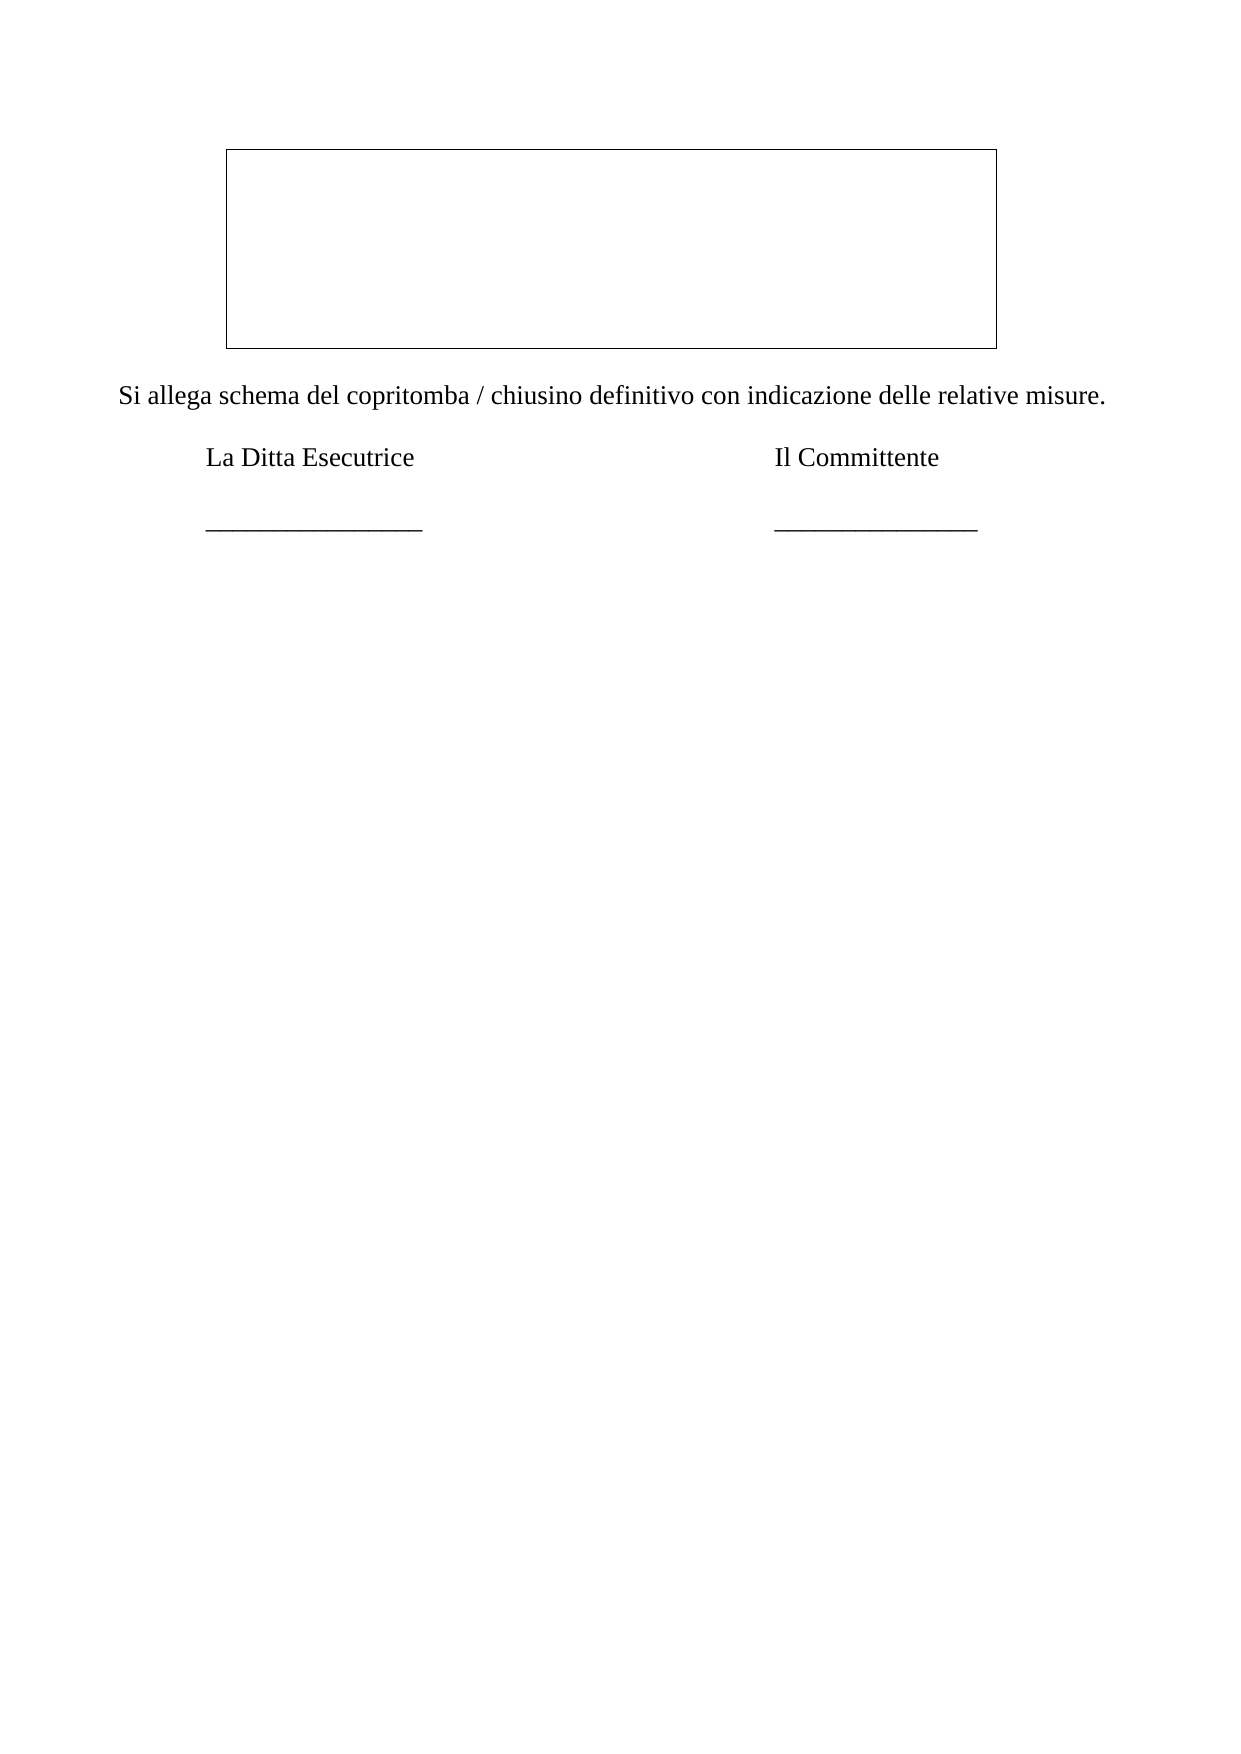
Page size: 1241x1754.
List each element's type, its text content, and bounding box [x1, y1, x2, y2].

table_header [227, 150, 996, 348]
text ________________ _______________ [118, 503, 1122, 535]
text Si allega schema del copritomba / chiusino definitivo con indicazione delle relative misure. [118, 379, 1122, 410]
text La Ditta Esecutrice Il Committente [118, 441, 1122, 503]
